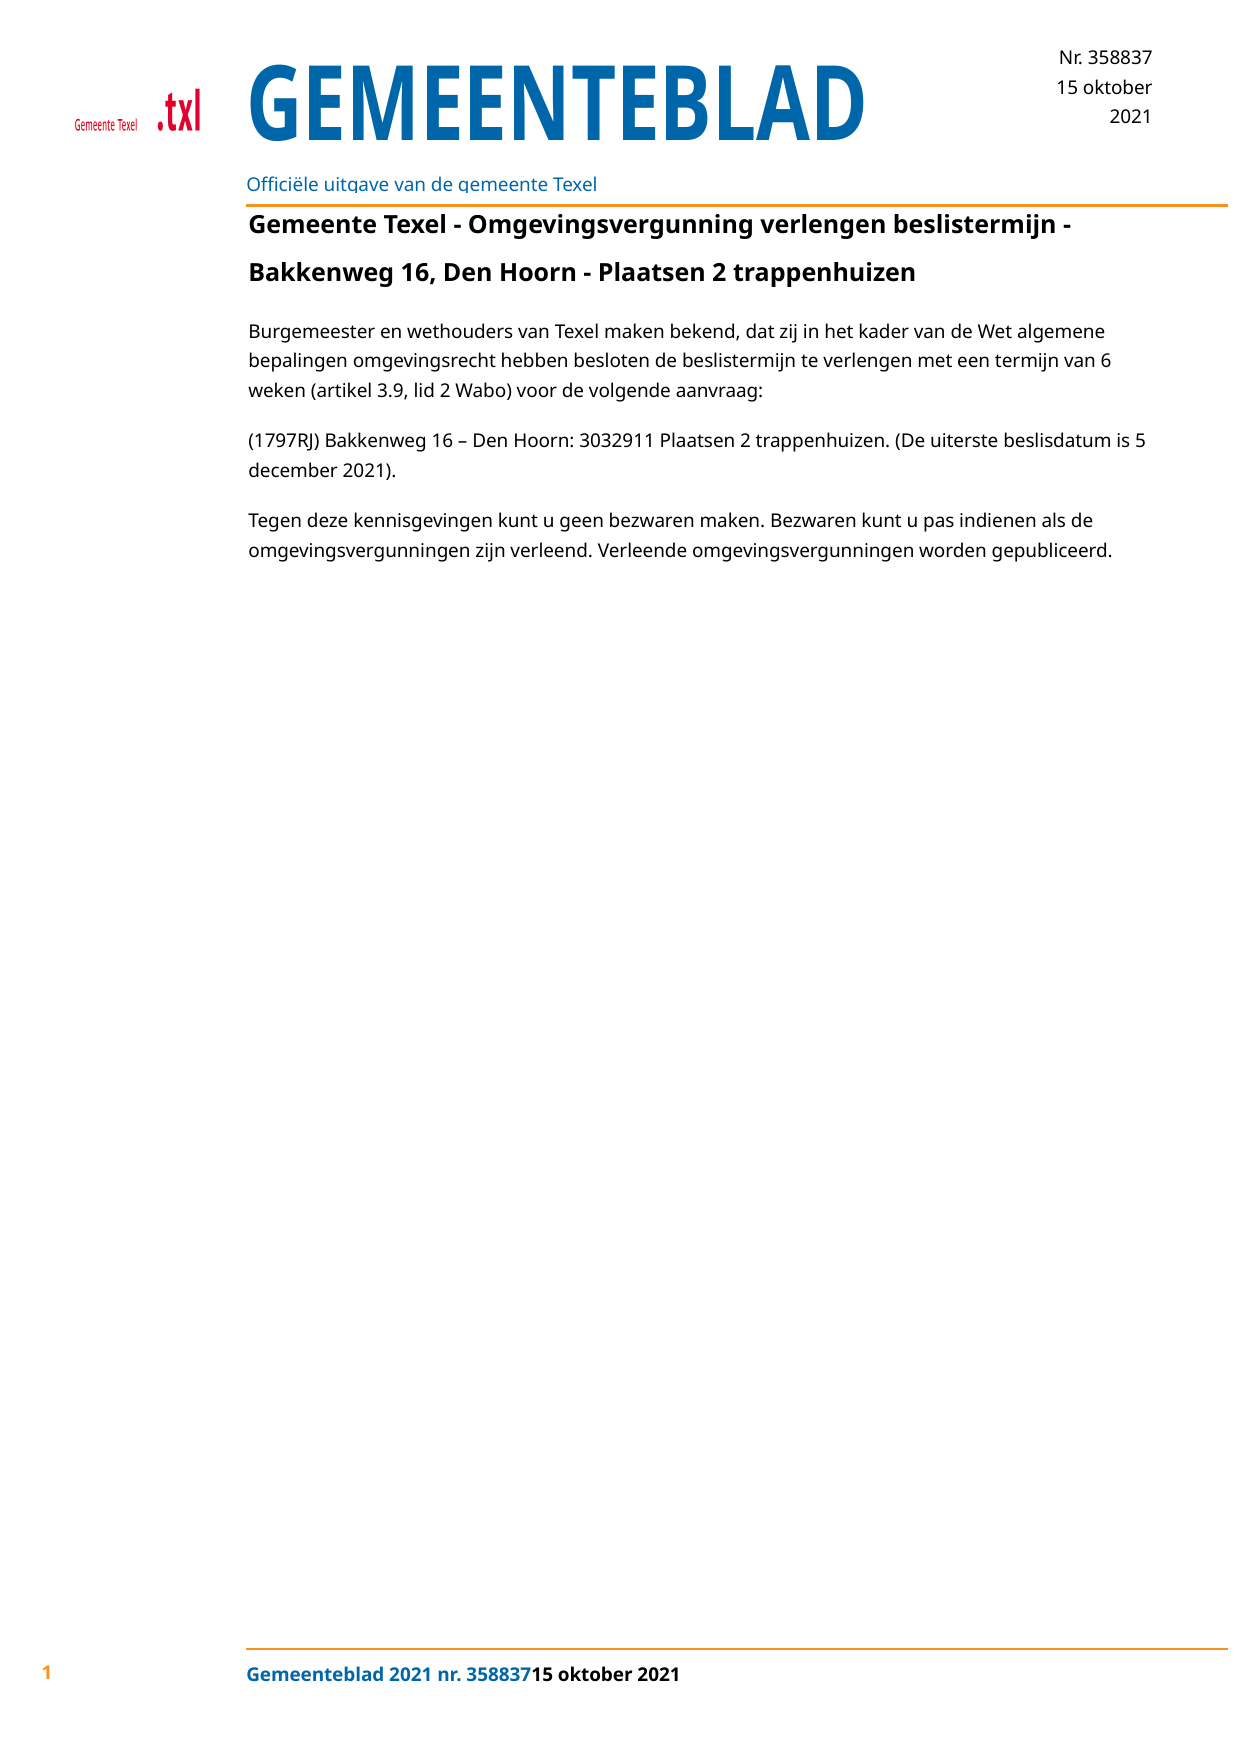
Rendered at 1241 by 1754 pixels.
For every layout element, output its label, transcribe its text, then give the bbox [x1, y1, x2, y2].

picture [41, 47, 231, 172]
text Tegen deze kennisgevingen kunt u geen bezwaren maken. Bezwaren kunt u pas indienen als de omgevingsvergunningen zijn verleend. Verleende omgevingsvergunningen worden gepubliceerd. [248, 507, 1152, 563]
text Burgemeester en wethouders van Texel maken bekend, dat zij in het kader van de Wet algemene bepalingen omgevingsrecht hebben besloten de beslistermijn te verlengen met een termijn van 6 weken (artikel 3.9, lid 2 Wabo) voor de volgende aanvraag: [248, 318, 1152, 403]
text (1797RJ) Bakkenweg 16 – Den Hoorn: 3032911 Plaatsen 2 trappenhuizen. (De uiterste beslisdatum is 5 december 2021). [248, 427, 1152, 483]
text Gemeente Texel - Omgevingsvergunning verlengen beslistermijn - Bakkenweg 16, Den Hoorn - Plaatsen 2 trappenhuizen [248, 207, 1152, 288]
